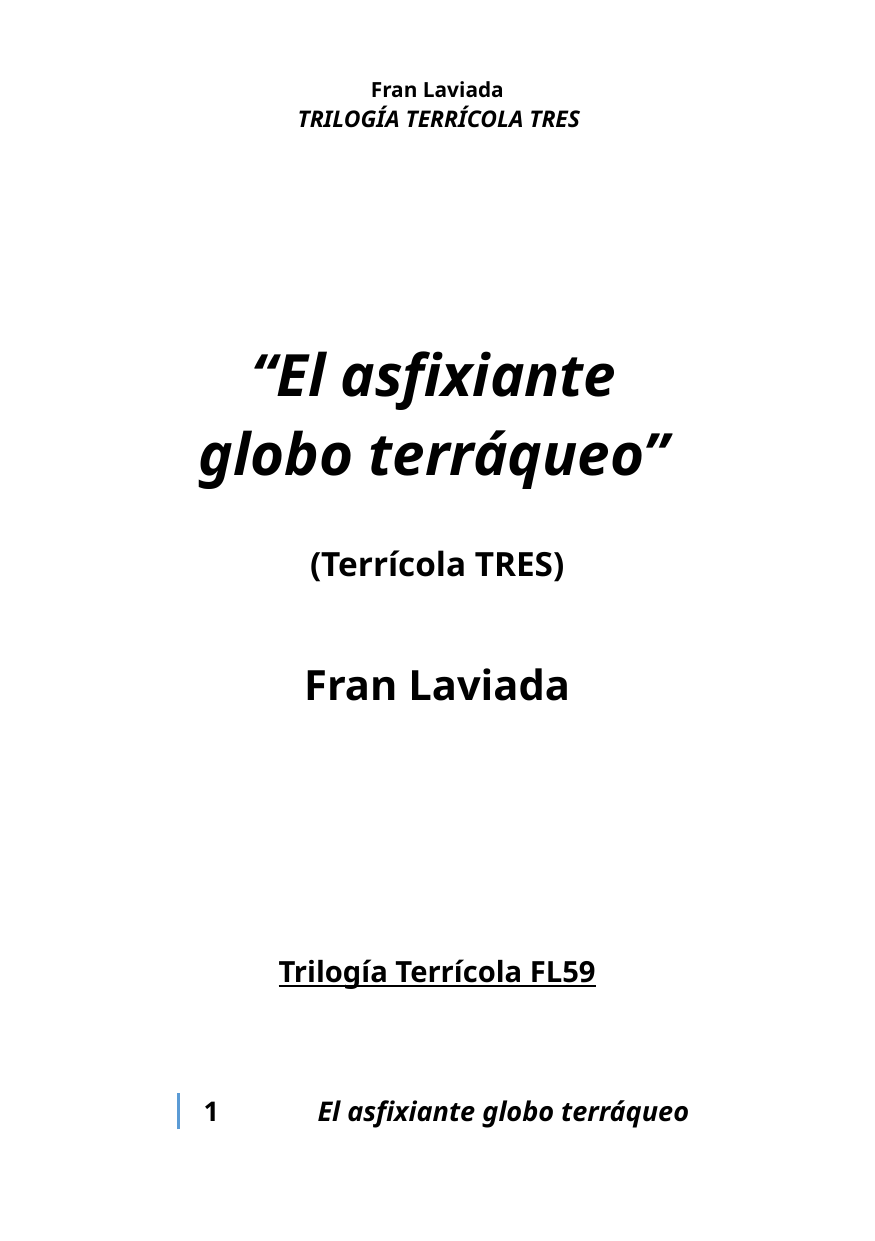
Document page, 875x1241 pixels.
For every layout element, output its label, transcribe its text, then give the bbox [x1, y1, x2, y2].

text Fran Laviada [177, 655, 697, 712]
text “El asfixiante globo terráqueo” [177, 334, 697, 493]
text Trilogía Terrícola FL59 [177, 952, 697, 991]
text (Terrícola TRES) [177, 541, 697, 586]
